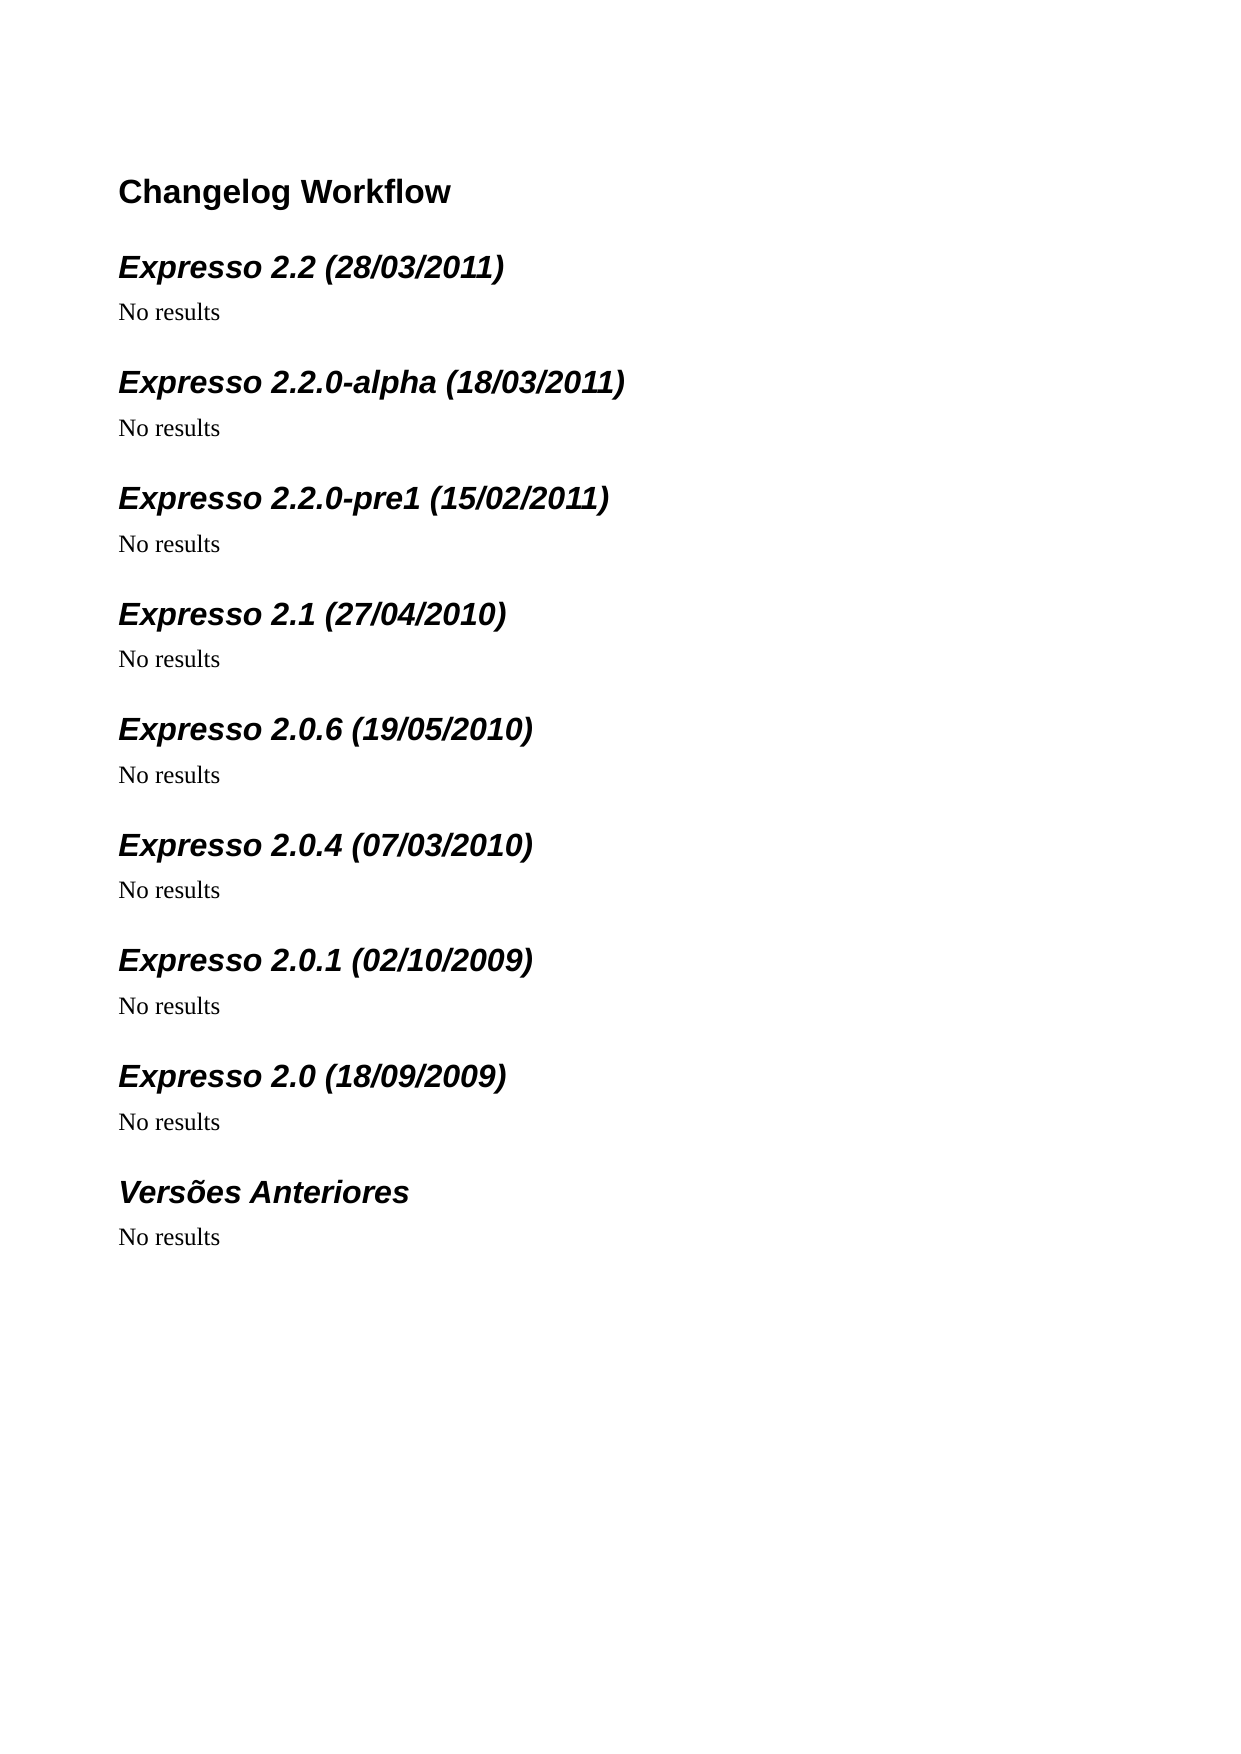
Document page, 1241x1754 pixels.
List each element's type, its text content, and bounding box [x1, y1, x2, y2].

text No results [118, 1107, 1122, 1136]
text No results [118, 644, 1122, 673]
subtitle Changelog Workflow [118, 172, 1122, 211]
subtitle Expresso 2.2.0-pre1 (15/02/2011) [118, 479, 1122, 516]
text No results [118, 413, 1122, 442]
subtitle Expresso 2.0.6 (19/05/2010) [118, 711, 1122, 747]
subtitle Versões Anteriores [118, 1173, 1122, 1210]
subtitle Expresso 2.0.1 (02/10/2009) [118, 942, 1122, 979]
text No results [118, 876, 1122, 904]
subtitle Expresso 2.2 (28/03/2011) [118, 248, 1122, 285]
text No results [118, 760, 1122, 789]
subtitle Expresso 2.1 (27/04/2010) [118, 595, 1122, 632]
subtitle Expresso 2.0 (18/09/2009) [118, 1057, 1122, 1094]
subtitle Expresso 2.0.4 (07/03/2010) [118, 826, 1122, 863]
text No results [118, 1222, 1122, 1251]
text No results [118, 529, 1122, 557]
subtitle Expresso 2.2.0-alpha (18/03/2011) [118, 364, 1122, 401]
text No results [118, 991, 1122, 1020]
text No results [118, 297, 1122, 326]
